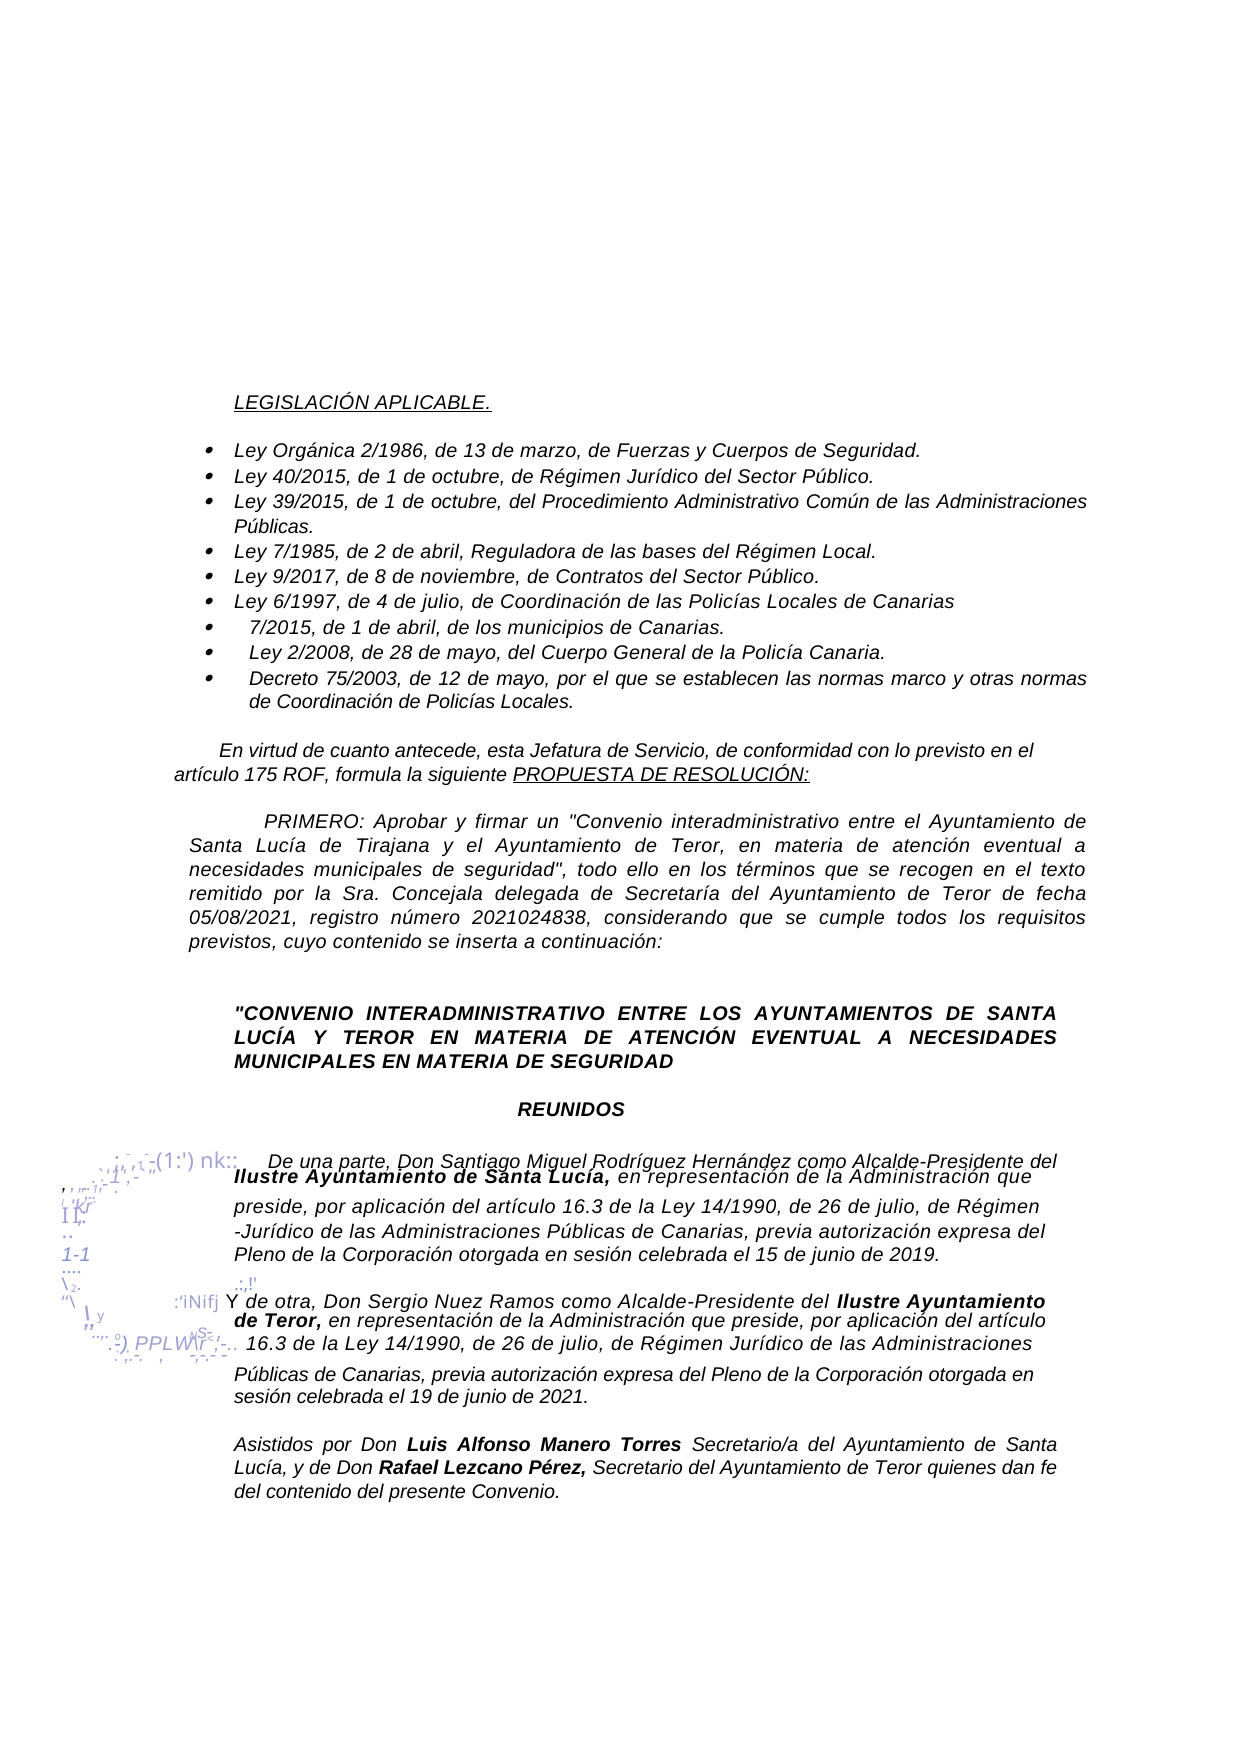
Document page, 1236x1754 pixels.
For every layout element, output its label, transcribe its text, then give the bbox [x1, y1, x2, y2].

text \ y [954, 1313, 970, 1322]
text l 'kr- preside, por aplicación del artículo 16.3 de la Ley 14/1990, de 26 de julio, de Régimen [77, 1201, 1096, 1216]
text : ;.-. , -,-.- - [114, 1352, 1096, 1364]
text .-) PPLW\r<;-.. 16.3 de la Ley 14/1990, de 26 de julio, de Régimen Jurídico de las Administraciones [674, 1341, 1096, 1352]
text I I,: [77, 1216, 1096, 1225]
text \ y [872, 1313, 954, 1322]
text \ y [559, 1313, 574, 1322]
text PRIMERO: Aprobar y firmar un "Convenio interadministrativo entre el Ayuntamiento de Santa Lucía de Tirajana y el Ayuntamiento de Teror, en materia de atención eventual a necesidades municipales de seguridad", todo ello en los términos que se recogen en el texto remitido por la Sra. Concejala delegada de Secretaría del Ayuntamiento de Teror de fecha 05/08/2021, registro número 2021024838, considerando que se cumple todos los requisitos previstos, cuyo contenido se inserta a continuación: [189, 810, 1088, 953]
list Ley 7/1985, de 2 de abril, Reguladora de las bases del Régimen Local. [204, 539, 1096, 563]
list Decreto 75/2003, de 12 de mayo, por el que se establecen las normas marco y otras normas de Coordinación de Policías Locales. [204, 667, 1088, 713]
text \ y [786, 1313, 872, 1322]
text .. -Jurídico de las Administraciones Públicas de Canarias, previa autorización expresa del [61, 1225, 1096, 1242]
text ‘‘\ :‘iNifj Y de otra, Don Sergio Nuez Ramos como Alcalde-Presidente del Ilustre Ayuntamiento [61, 1293, 1096, 1313]
text ,, de Teror, en representación de la Administración que preside, por aplicación del artículo [84, 1322, 376, 1329]
text \ 2. .:,!' [61, 1277, 1096, 1293]
list Ley Orgánica 2/1986, de 13 de marzo, de Fuerzas y Cuerpos de Seguridad. [204, 438, 1096, 463]
text Asistidos por Don Luis Alfonso Manero Torres Secretario/a del Ayuntamiento de Santa Lucía, y de Don Rafael Lezcano Pérez, Secretario del Ayuntamiento de Teror quienes dan fe del contenido del presente Convenio. [234, 1432, 1058, 1503]
list 7/2015, de 1 de abril, de los municipios de Canarias. [204, 615, 1096, 639]
text En virtud de cuanto antecede, esta Jefatura de Servicio, de conformidad con lo previsto en el artículo 175 ROF, formula la siguiente PROPUESTA DE RESOLUCIÓN: [174, 738, 1088, 786]
text .`'1',-`" Ilustre Ayuntamiento de Santa Lucía, en representación de la Administración que [91, 1173, 323, 1186]
text \ y [245, 1313, 269, 1322]
text ,.. [84, 1194, 1096, 1201]
text ..,. o Ns- , [91, 1329, 1096, 1341]
list Ley 39/2015, de 1 de octubre, del Procedimiento Administrativo Común de las Administraciones Públicas. [204, 489, 1088, 538]
text REUNIDOS [46, 1099, 1096, 1121]
list Ley 6/1997, de 4 de julio, de Coordinación de las Policías Locales de Canarias [204, 589, 1096, 614]
text .`'1',-`" Ilustre Ayuntamiento de Santa Lucía, en representación de la Administración que [324, 1173, 668, 1186]
text LEGISLACIÓN APLICABLE. [234, 391, 1096, 414]
text ;,-,1--(1:') nk:: De una parte, Don Santiago Miguel Rodríguez Hernández como Alcalde-Presidente del [114, 1149, 1096, 1173]
text \ y [574, 1313, 786, 1322]
text \ y [84, 1313, 244, 1322]
text \ y [271, 1313, 509, 1322]
text .`'1',-`" Ilustre Ayuntamiento de Santa Lucía, en representación de la Administración que [668, 1173, 1006, 1186]
text \ y [509, 1313, 531, 1322]
text Públicas de Canarias, previa autorización expresa del Pleno de la Corporación otorgada en sesión celebrada el 19 de junio de 2021. [234, 1364, 1058, 1408]
list Ley 9/2017, de 8 de noviembre, de Contratos del Sector Público. [204, 564, 1096, 588]
text \ y [1033, 1313, 1096, 1322]
list Ley 40/2015, de 1 de octubre, de Régimen Jurídico del Sector Público. [204, 464, 1096, 488]
text , , „..1;- [61, 1186, 96, 1192]
text .-) PPLW\r<;-.. 16.3 de la Ley 14/1990, de 26 de julio, de Régimen Jurídico de las Administraciones [123, 1341, 371, 1352]
text ,, de Teror, en representación de la Administración que preside, por aplicación del artículo [377, 1322, 699, 1329]
list Ley 2/2008, de 28 de mayo, del Cuerpo General de la Policía Canaria. [204, 640, 1096, 664]
text \ y [970, 1313, 1033, 1322]
text , , „..1;- [96, 1186, 1096, 1192]
text .-) PPLW\r<;-.. 16.3 de la Ley 14/1990, de 26 de julio, de Régimen Jurídico de las Administraciones [372, 1341, 562, 1352]
text I I,: [61, 1216, 78, 1225]
text "CONVENIO INTERADMINISTRATIVO ENTRE LOS AYUNTAMIENTOS DE SANTA LUCÍA Y TEROR EN MATERIA DE ATENCIÓN EVENTUAL A NECESIDADES MUNICIPALES EN MATERIA DE SEGURIDAD [234, 1001, 1058, 1073]
text 1-1 Pleno de la Corporación otorgada en sesión celebrada el 15 de junio de 2019. .... [61, 1251, 953, 1277]
text \ y [531, 1313, 557, 1322]
